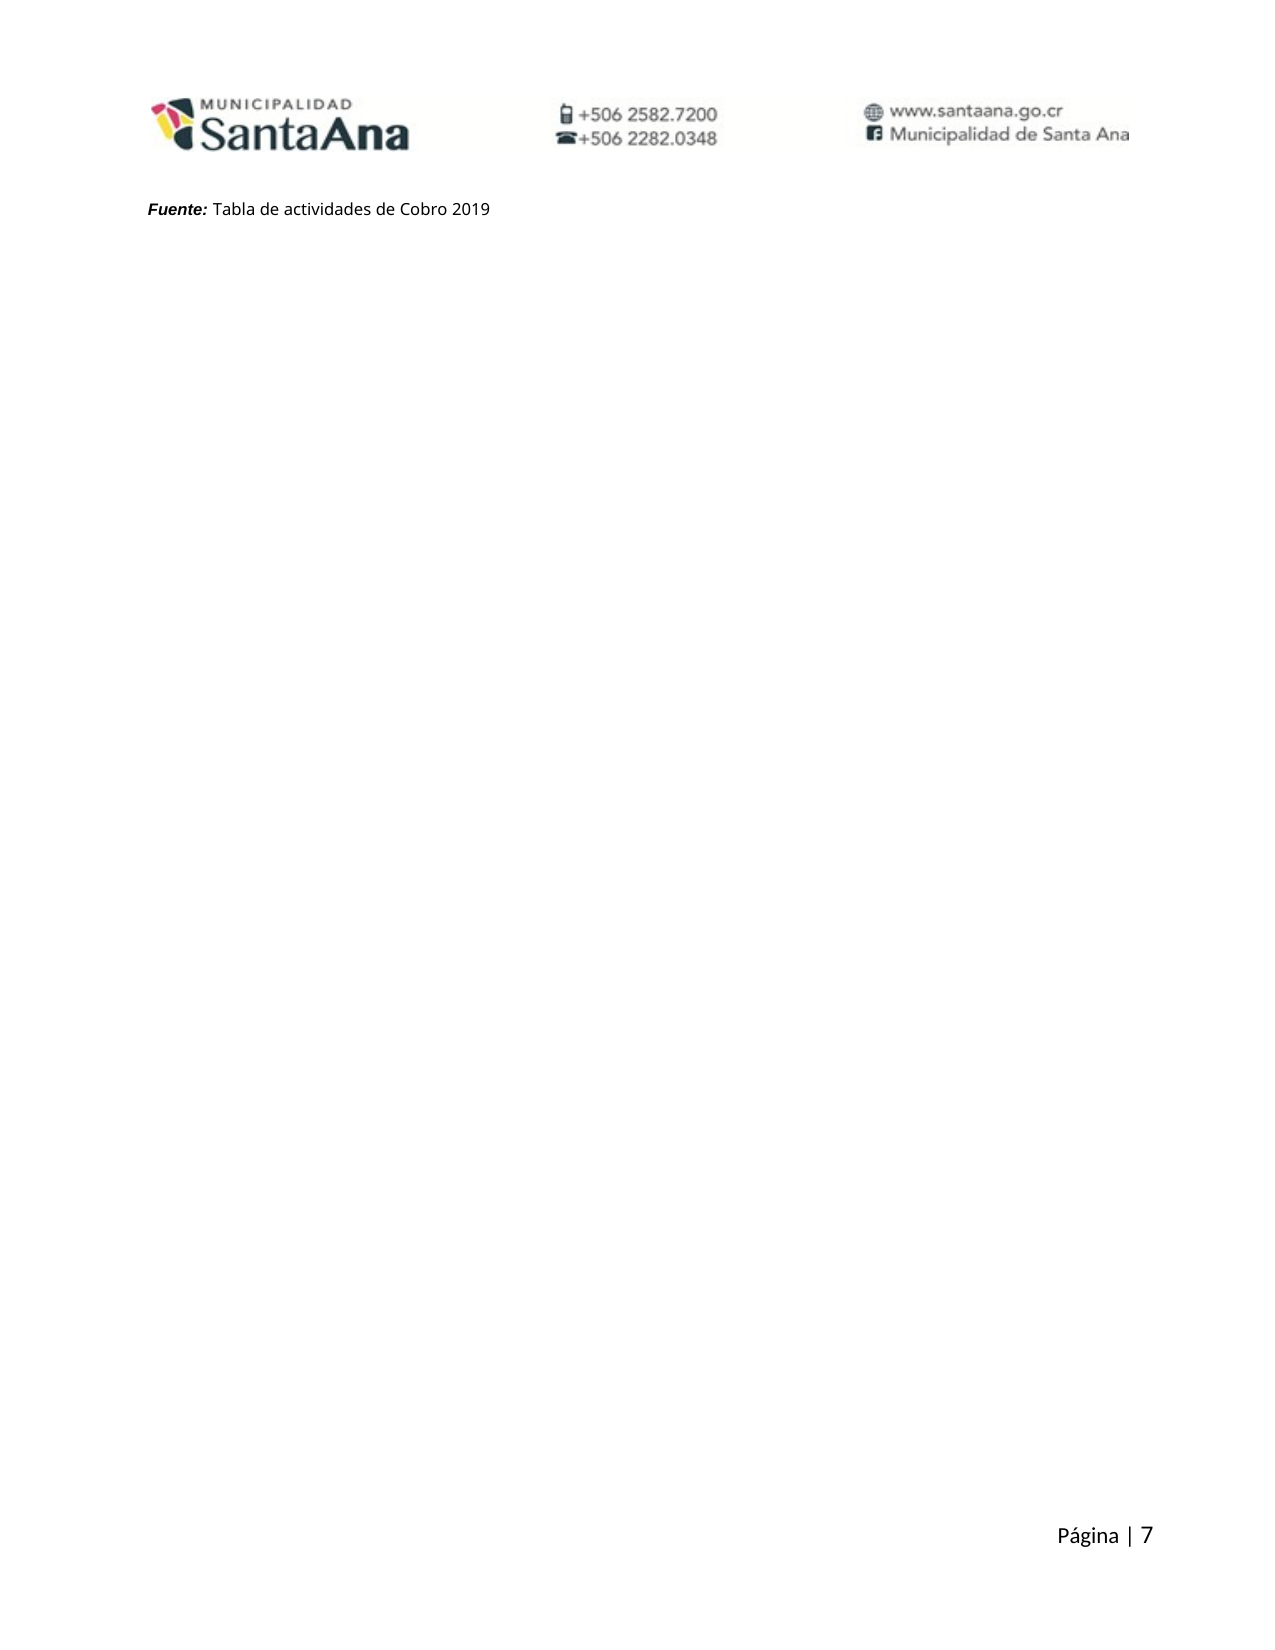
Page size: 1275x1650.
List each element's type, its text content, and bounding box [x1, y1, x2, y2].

text Fuente: Tabla de actividades de Cobro 2019 [148, 197, 1185, 220]
